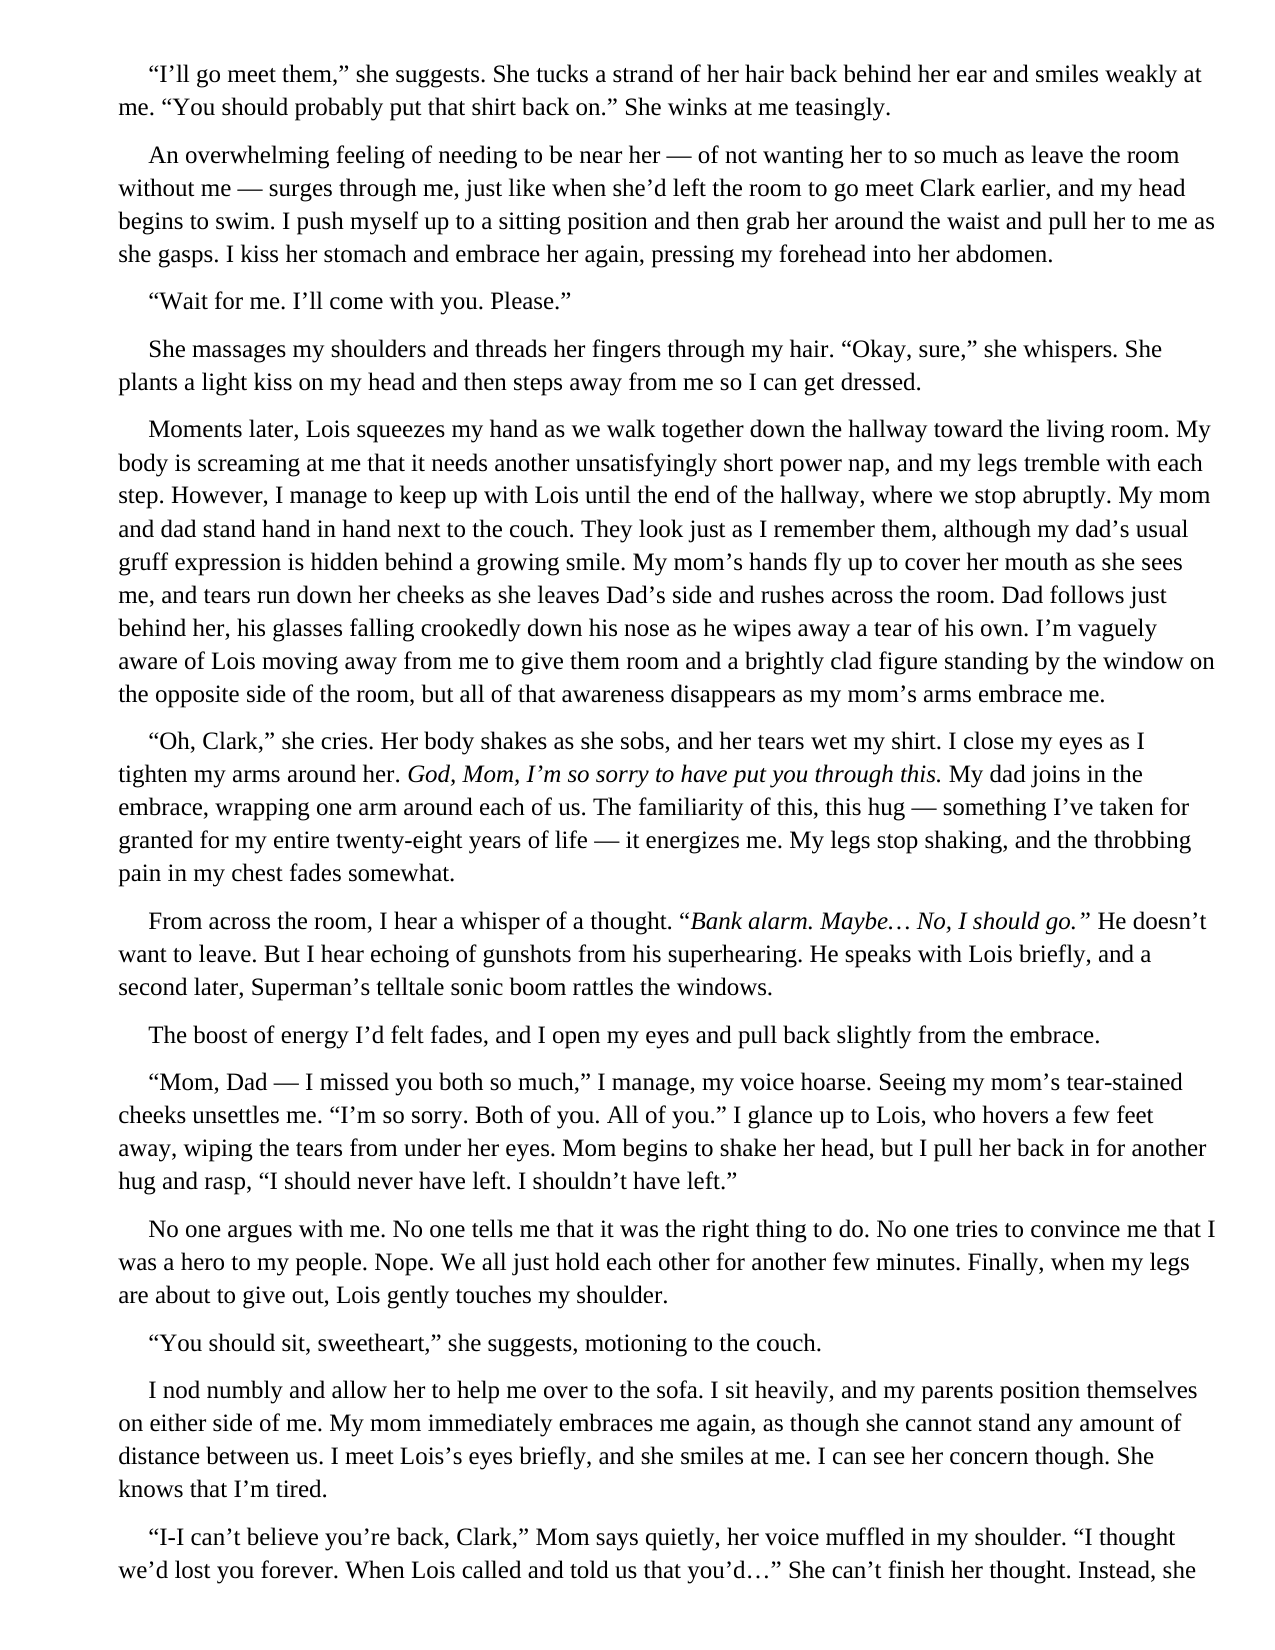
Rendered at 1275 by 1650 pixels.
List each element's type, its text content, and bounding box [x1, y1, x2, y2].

text I nod numbly and allow her to help me over to the sofa. I sit heavily, and my parents position themselves on either side of me. My mom immediately embraces me again, as though she cannot stand any amount of distance between us. I meet Lois’s eyes briefly, and she smiles at me. I can see her concern though. She knows that I’m tired. [118, 1375, 1216, 1503]
text The boost of energy I’d felt fades, and I open my eyes and pull back slightly from the embrace. [118, 1020, 1216, 1048]
text “Wait for me. I’ll come with you. Please.” [118, 286, 1216, 315]
text From across the room, I hear a whisper of a thought. “Bank alarm. Maybe… No, I should go.” He doesn’t want to leave. But I hear echoing of gunshots from his superhearing. He speaks with Lois briefly, and a second later, Superman’s telltale sonic boom rattles the windows. [118, 906, 1216, 1001]
text “You should sit, sweetheart,” she suggests, motioning to the couch. [118, 1328, 1216, 1356]
text No one argues with me. No one tells me that it was the right thing to do. No one tries to convince me that I was a hero to my people. Nope. We all just hold each other for another few minutes. Finally, when my legs are about to give out, Lois gently touches my shoulder. [118, 1214, 1216, 1309]
text “I’ll go meet them,” she suggests. She tucks a strand of her hair back behind her ear and smiles weakly at me. “You should probably put that shirt back on.” She winks at me teasingly. [118, 59, 1216, 121]
text “I-I can’t believe you’re back, Clark,” Mom says quietly, her voice muffled in my shoulder. “I thought we’d lost you forever. When Lois called and told us that you’d…” She can’t finish her thought. Instead, she [118, 1522, 1216, 1584]
text She massages my shoulders and threads her fingers through my hair. “Okay, sure,” she whispers. She plants a light kiss on my head and then steps away from me so I can get dressed. [118, 334, 1216, 396]
text An overwhelming feeling of needing to be near her — of not wanting her to so much as leave the room without me — surges through me, just like when she’d left the room to go meet Clark earlier, and my head begins to swim. I push myself up to a sitting position and then grab her around the waist and pull her to me as she gasps. I kiss her stomach and embrace her again, pressing my forehead into her abdomen. [118, 140, 1216, 267]
text Moments later, Lois squeezes my hand as we walk together down the hallway toward the living room. My body is screaming at me that it needs another unsatisfyingly short power nap, and my legs tremble with each step. However, I manage to keep up with Lois until the end of the hallway, where we stop abruptly. My mom and dad stand hand in hand next to the couch. They look just as I remember them, although my dad’s usual gruff expression is hidden behind a growing smile. My mom’s hands fly up to cover her mouth as she sees me, and tears run down her cheeks as she leaves Dad’s side and rushes across the room. Dad follows just behind her, his glasses falling crookedly down his nose as he wipes away a tear of his own. I’m vaguely aware of Lois moving away from me to give them room and a brightly clad figure standing by the window on the opposite side of the room, but all of that awareness disappears as my mom’s arms embrace me. [118, 414, 1216, 707]
text “Oh, Clark,” she cries. Her body shakes as she sobs, and her tears wet my shirt. I close my eyes as I tighten my arms around her. God, Mom, I’m so sorry to have put you through this. My dad joins in the embrace, wrapping one arm around each of us. The familiarity of this, this hug — something I’ve taken for granted for my entire twenty-eight years of life — it energizes me. My legs stop shaking, and the throbbing pain in my chest fades somewhat. [118, 726, 1216, 887]
text “Mom, Dad — I missed you both so much,” I manage, my voice hoarse. Seeing my mom’s tear-stained cheeks unsettles me. “I’m so sorry. Both of you. All of you.” I glance up to Lois, who hovers a few feet away, wiping the tears from under her eyes. Mom begins to shake her head, but I pull her back in for another hug and rasp, “I should never have left. I shouldn’t have left.” [118, 1067, 1216, 1195]
